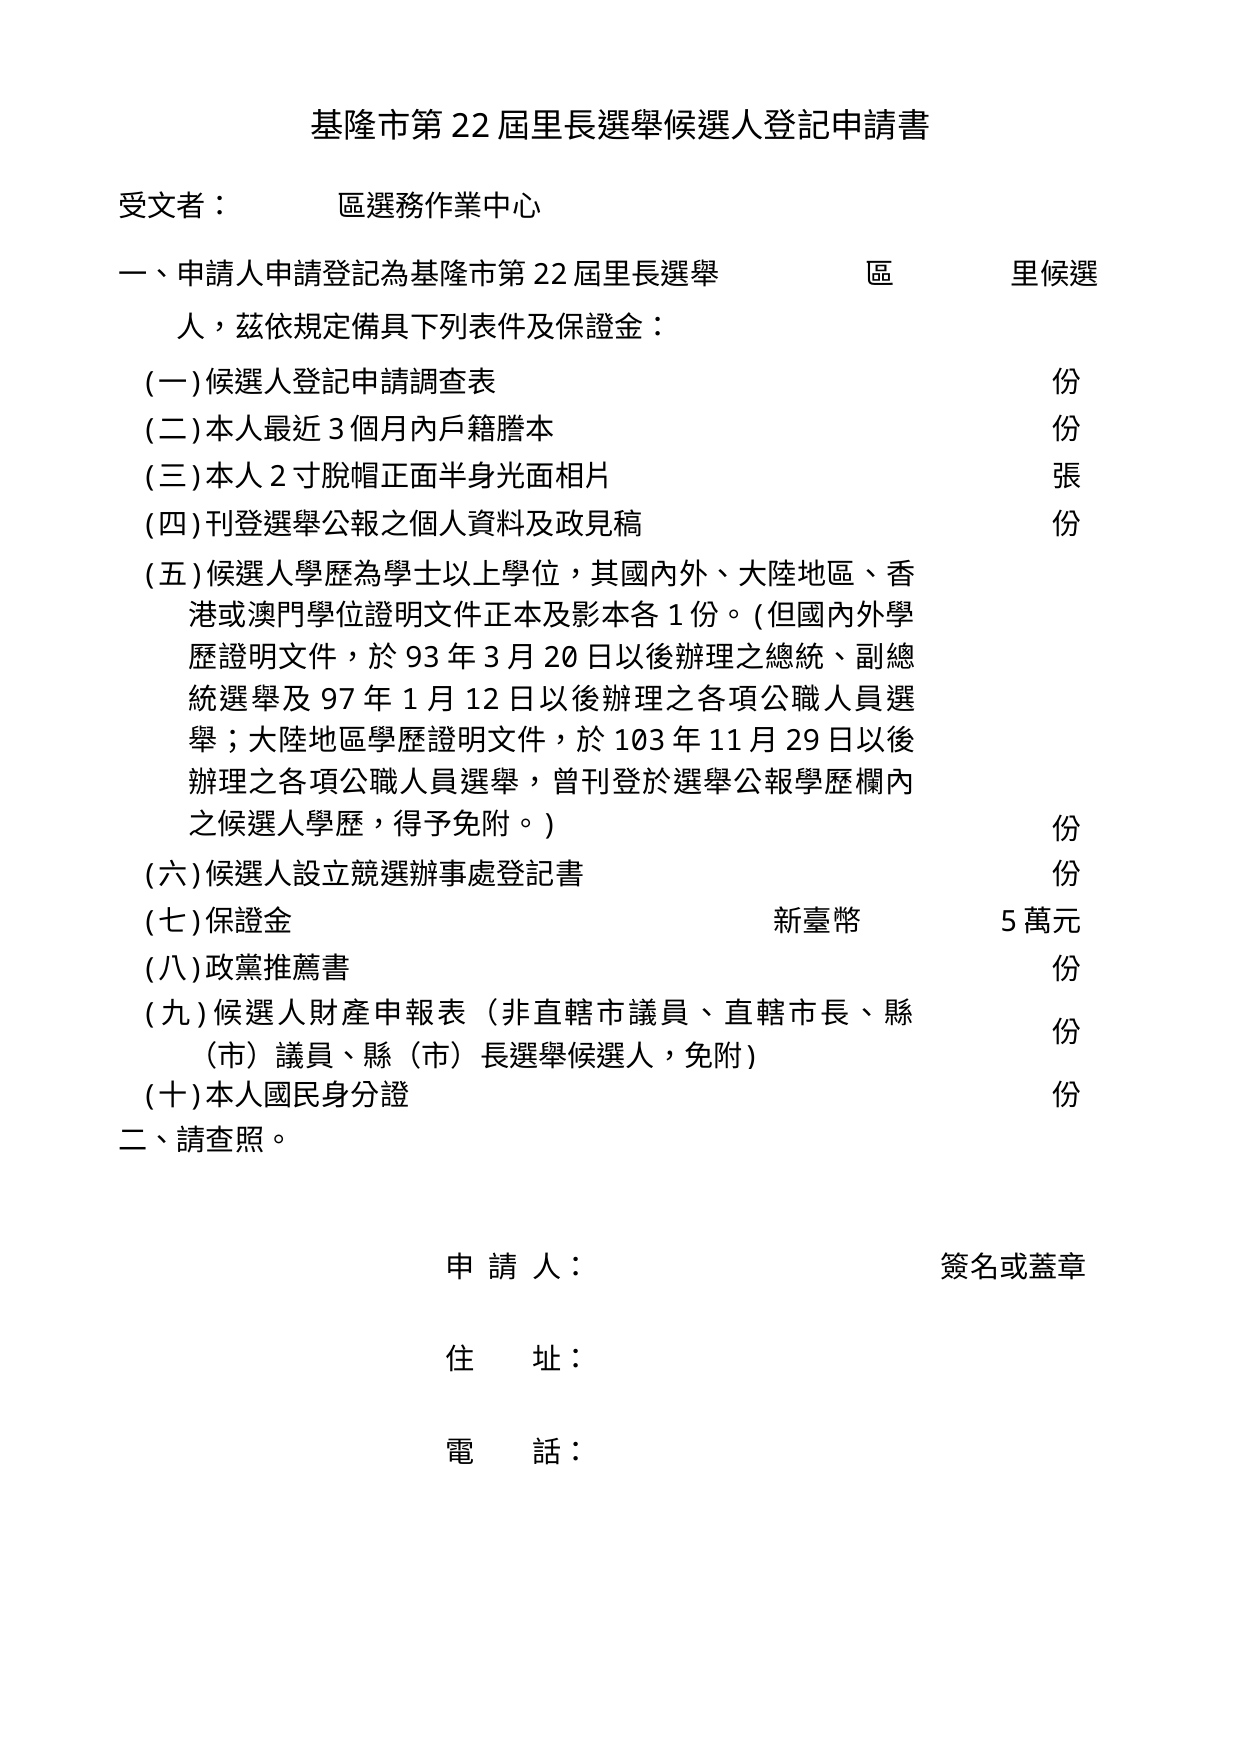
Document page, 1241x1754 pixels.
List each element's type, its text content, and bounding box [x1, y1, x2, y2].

table_cell 份 [927, 943, 1092, 990]
table_cell 5萬元 [927, 895, 1092, 943]
table_cell 份 [927, 848, 1092, 895]
table_cell 張 [927, 451, 1092, 498]
table_header (一)候選人登記申請調查表 [129, 356, 927, 403]
text 基隆市第22屆里長選舉候選人登記申請書 [118, 99, 1122, 147]
table_cell 份 [927, 545, 1092, 848]
table_cell (二)本人最近3個月內戶籍謄本 [129, 403, 927, 451]
text 電 話： [445, 1428, 1122, 1471]
table_cell (七)保證金 新臺幣 [129, 895, 927, 943]
table_cell (四)刊登選舉公報之個人資料及政見稿 [129, 498, 927, 545]
table_cell (十)本人國民身分證 [129, 1069, 927, 1116]
table_cell 份 [927, 990, 1092, 1069]
table_cell (六)候選人設立競選辦事處登記書 [129, 848, 927, 895]
table_cell (五)候選人學歷為學士以上學位，其國內外、大陸地區、香港或澳門學位證明文件正本及影本各1份。(但國內外學歷證明文件，於93年3月20日以後辦理之總統、副總統選舉及97年1月12日以後辦理之各項公職人員選舉；大陸地區學歷證明文件，於103年11月29日以後辦理之各項公職人員選舉，曾刊登於選舉公報學歷欄內之候選人學歷，得予免附。) [129, 545, 927, 848]
table_cell 份 [927, 1069, 1092, 1116]
table_cell (九)候選人財產申報表（非直轄市議員、直轄市長、縣（市）議員、縣（市）長選舉候選人，免附) [129, 990, 927, 1069]
text 一、申請人申請登記為基隆市第22屆里長選舉 區 里候選人，茲依規定備具下列表件及保證金： [118, 250, 1122, 345]
table_cell 份 [927, 498, 1092, 545]
text 申 請 人： 簽名或蓋章 [445, 1244, 1122, 1286]
table_cell (八)政黨推薦書 [129, 943, 927, 990]
text 受文者： 區選務作業中心 [118, 183, 1122, 225]
text 二、請查照。 [118, 1116, 1122, 1158]
text 住 址： [445, 1336, 1122, 1378]
table_header 份 [927, 356, 1092, 403]
table_cell (三)本人2寸脫帽正面半身光面相片 [129, 451, 927, 498]
table_cell 份 [927, 403, 1092, 451]
